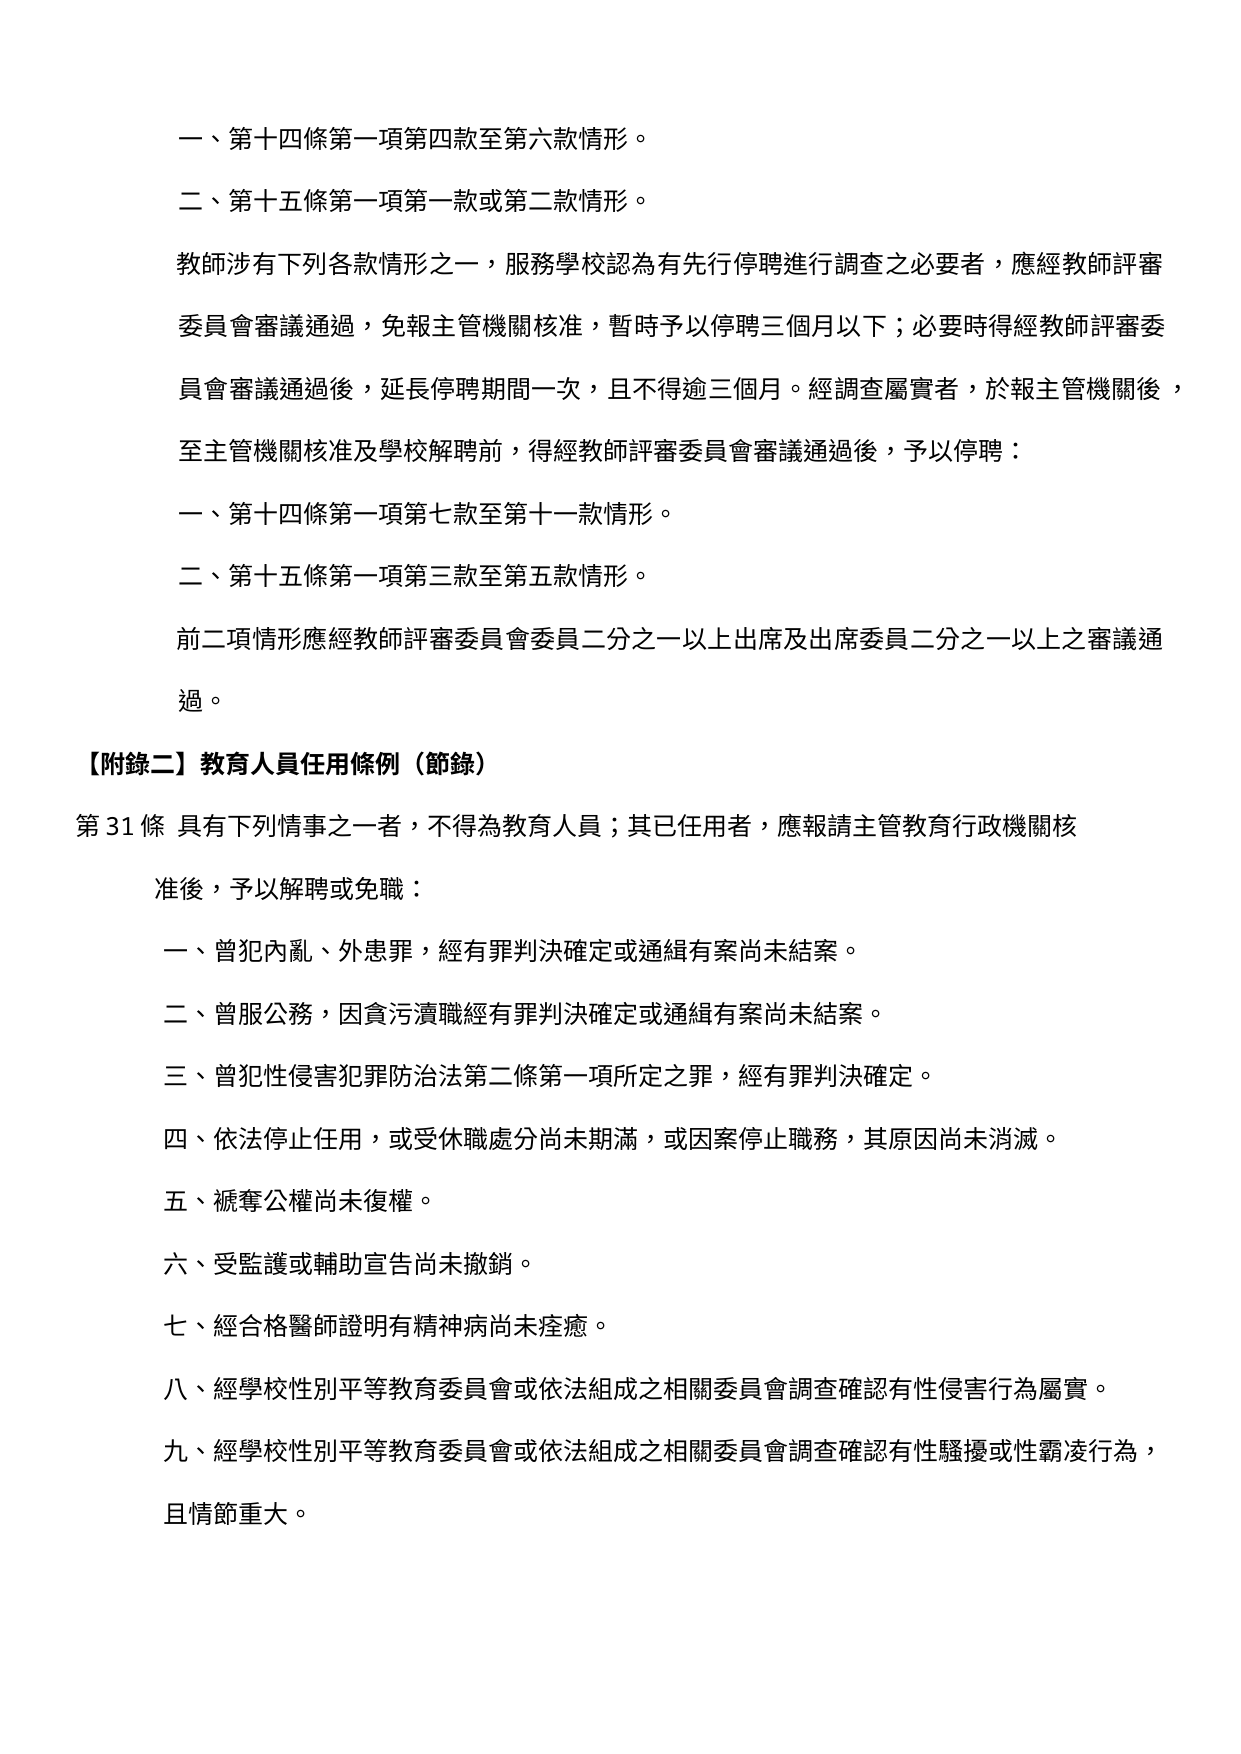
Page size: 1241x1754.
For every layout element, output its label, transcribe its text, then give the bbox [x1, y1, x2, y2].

text 前二項情形應經教師評審委員會委員二分之一以上出席及出席委員二分之一以上之審議通過。 [176, 596, 1165, 721]
text 二、第十五條第一項第一款或第二款情形。 [75, 158, 1165, 221]
text 六、受監護或輔助宣告尚未撤銷。 [163, 1221, 1165, 1283]
text 教師涉有下列各款情形之一，服務學校認為有先行停聘進行調查之必要者，應經教師評審委員會審議通過，免報主管機關核准，暫時予以停聘三個月以下；必要時得經教師評審委員會審議通過後，延長停聘期間一次，且不得逾三個月。經調查屬實者，於報主管機關後，至主管機關核准及學校解聘前，得經教師評審委員會審議通過後，予以停聘： [176, 221, 1165, 471]
text 【附錄二】教育人員任用條例（節錄） [75, 721, 1165, 783]
text 七、經合格醫師證明有精神病尚未痊癒。 [163, 1283, 1165, 1346]
text 一、第十四條第一項第四款至第六款情形。 [75, 96, 1165, 158]
text 四、依法停止任用，或受休職處分尚未期滿，或因案停止職務，其原因尚未消滅。 [163, 1096, 1165, 1158]
text 准後，予以解聘或免職： [104, 846, 1165, 908]
text 第31條 具有下列情事之一者，不得為教育人員；其已任用者，應報請主管教育行政機關核 [75, 783, 1165, 846]
text 五、褫奪公權尚未復權。 [163, 1158, 1165, 1221]
text 一、第十四條第一項第七款至第十一款情形。 [75, 471, 1165, 533]
text 三、曾犯性侵害犯罪防治法第二條第一項所定之罪，經有罪判決確定。 [163, 1033, 1165, 1096]
text 二、第十五條第一項第三款至第五款情形。 [75, 533, 1165, 596]
text 八、經學校性別平等教育委員會或依法組成之相關委員會調查確認有性侵害行為屬實。 [163, 1346, 1165, 1408]
text 九、經學校性別平等教育委員會或依法組成之相關委員會調查確認有性騷擾或性霸凌行為，且情節重大。 [163, 1408, 1165, 1533]
text 一、曾犯內亂、外患罪，經有罪判決確定或通緝有案尚未結案。 [163, 908, 1165, 971]
text 二、曾服公務，因貪污瀆職經有罪判決確定或通緝有案尚未結案。 [163, 971, 1165, 1033]
